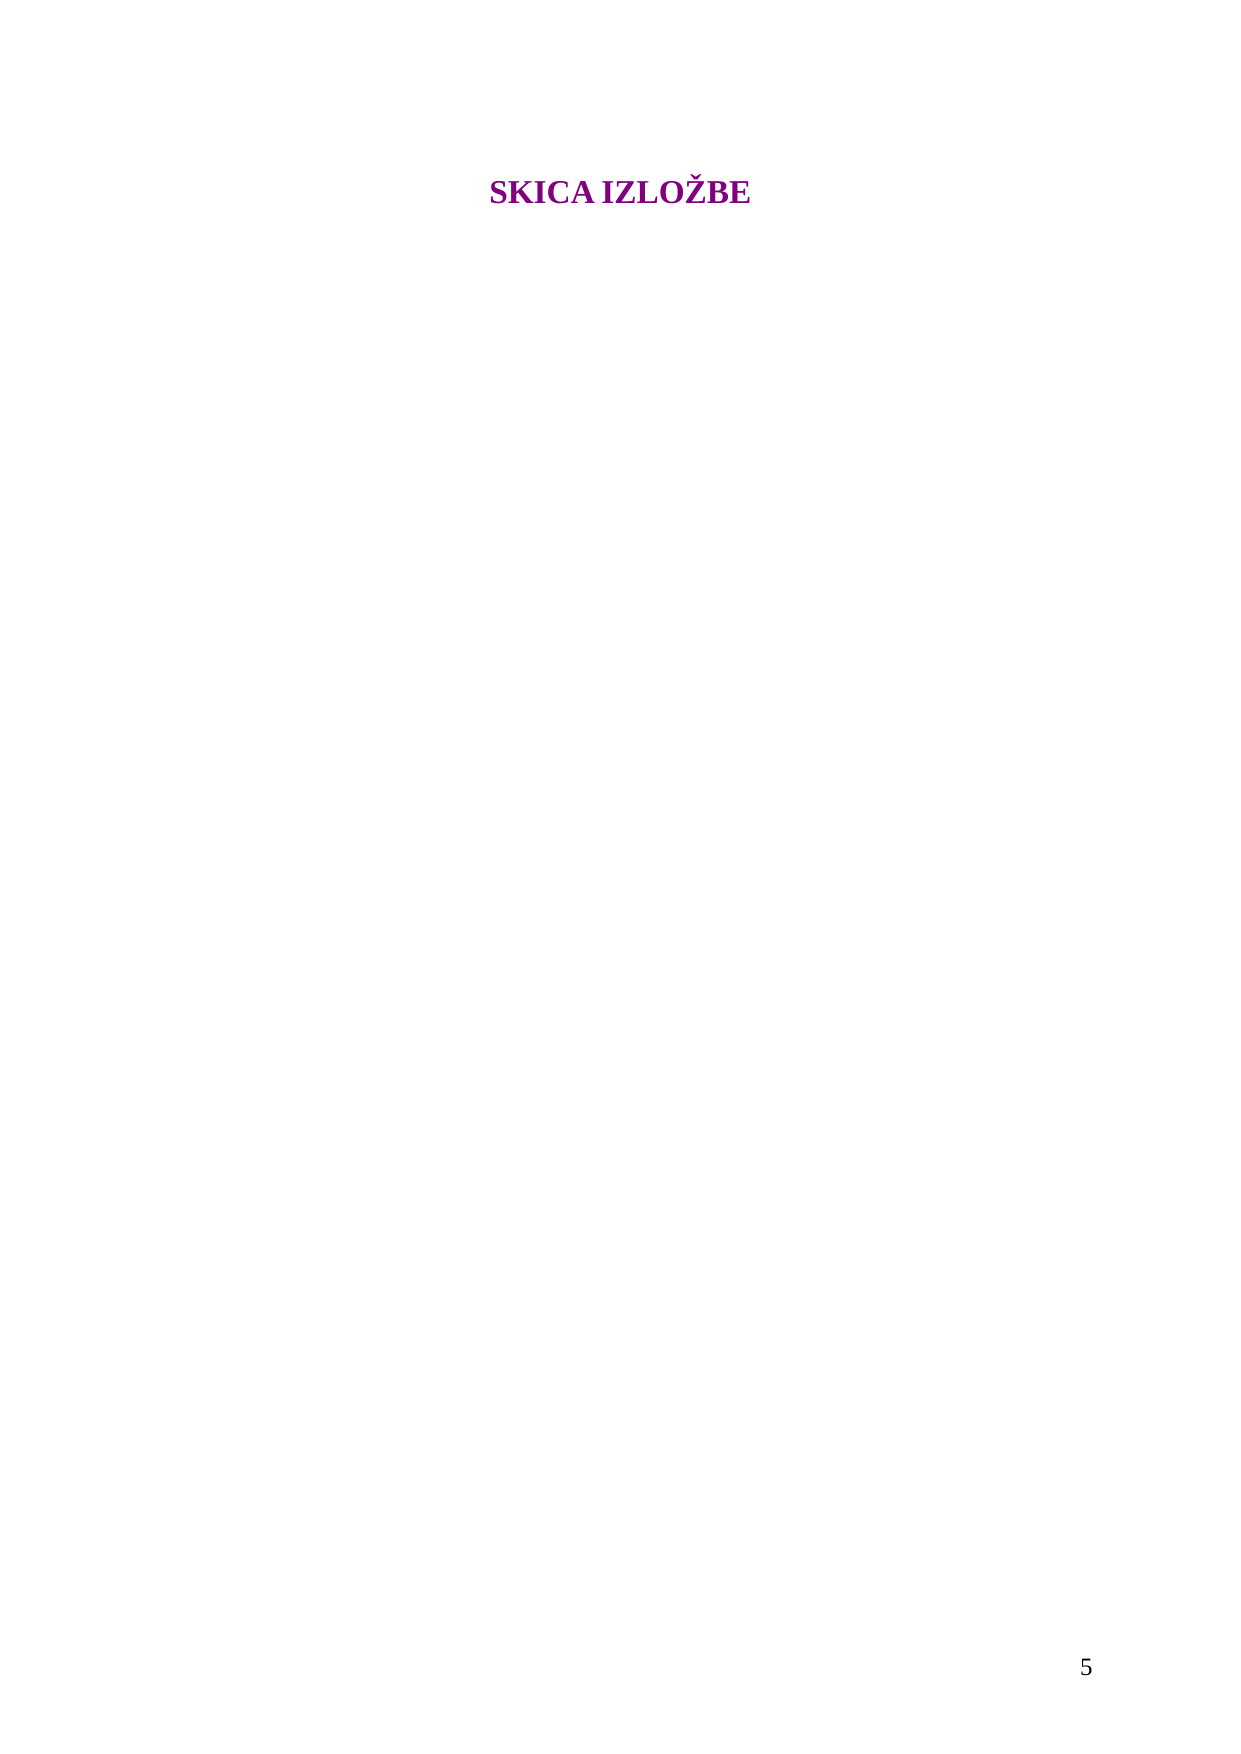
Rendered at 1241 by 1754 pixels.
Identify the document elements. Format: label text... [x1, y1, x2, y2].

subtitle SKICA IZLOŽBE [148, 173, 1093, 211]
